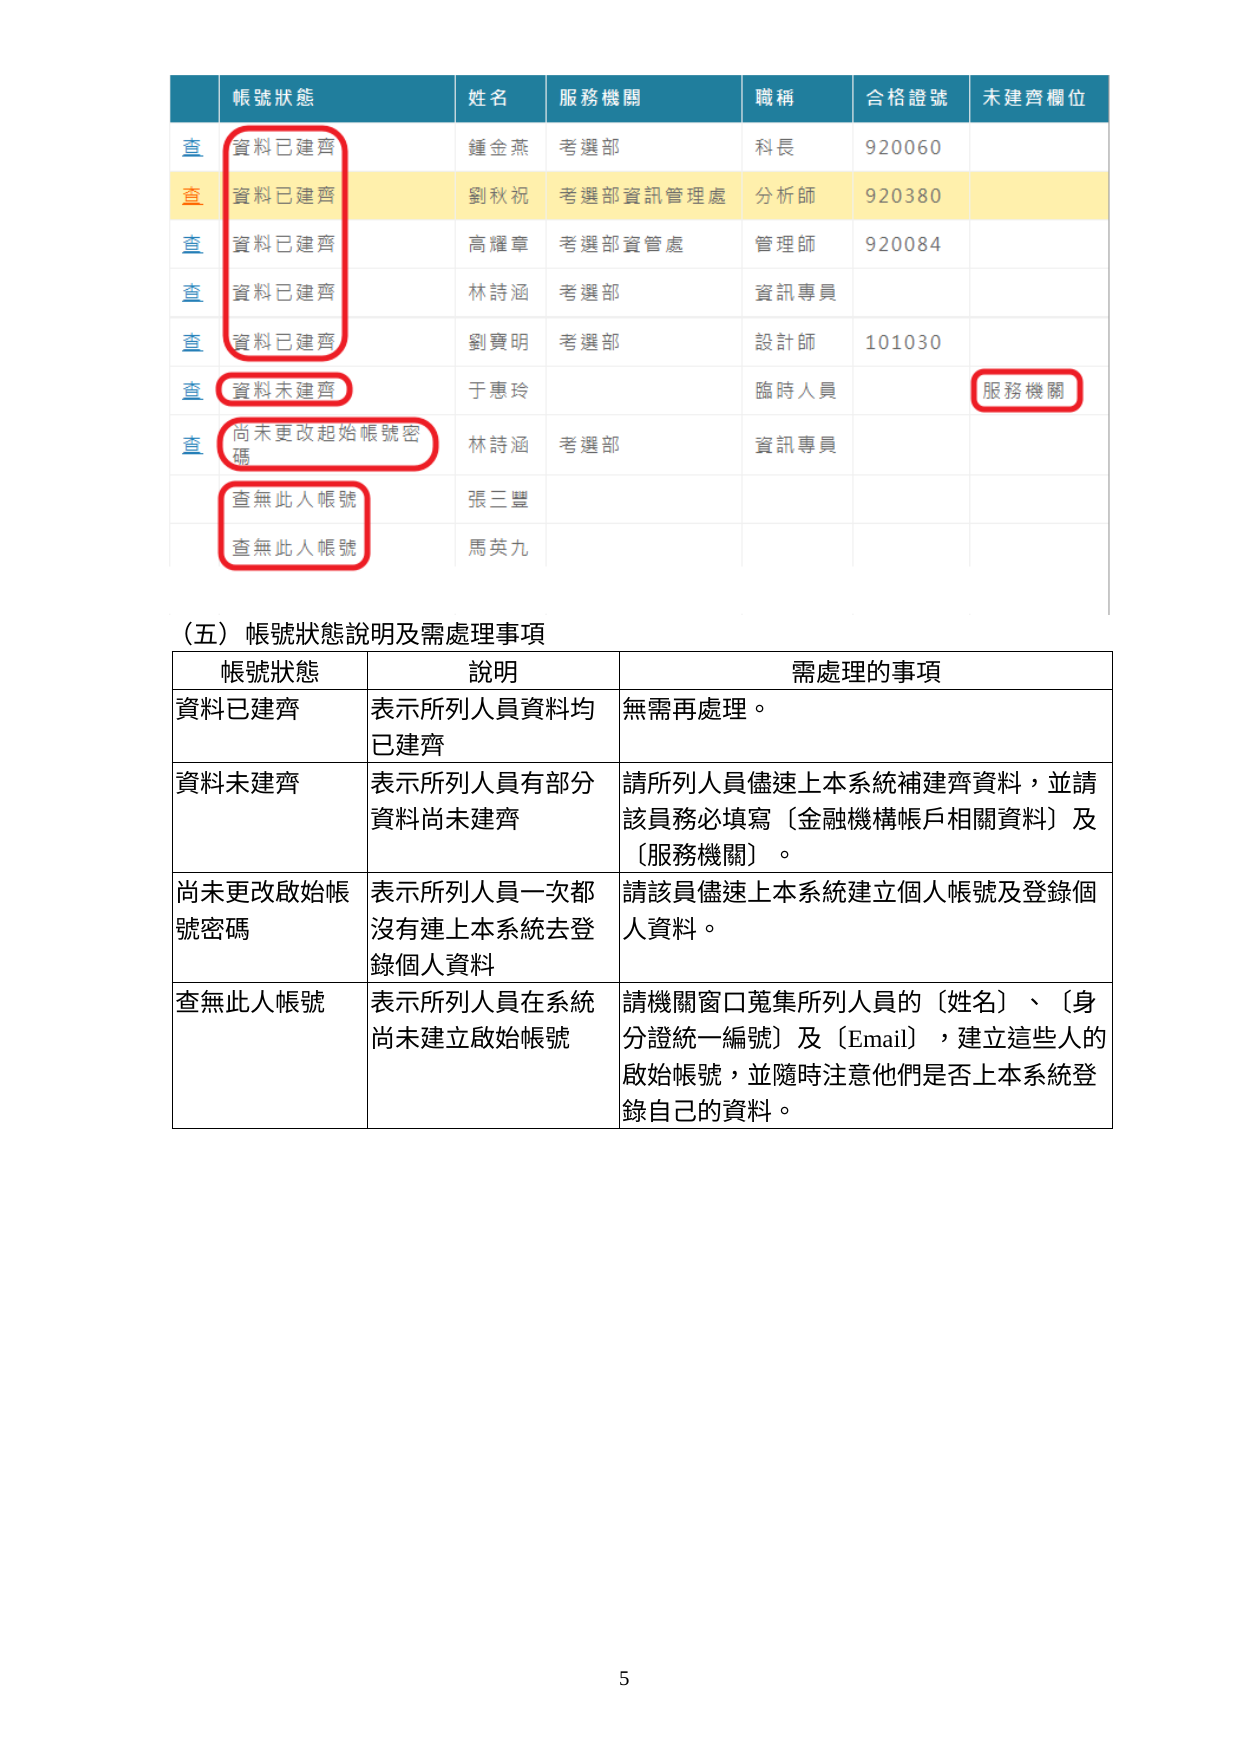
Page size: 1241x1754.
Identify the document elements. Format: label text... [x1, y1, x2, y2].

table_cell 尚未更改啟始帳號密碼 [173, 873, 367, 982]
list 帳號狀態說明及需處理事項 [168, 615, 1122, 651]
table_cell 表示所列人員一次都沒有連上本系統去登錄個人資料 [368, 873, 619, 982]
table_cell 資料未建齊 [173, 763, 367, 872]
table_cell 請機關窗口蒐集所列人員的〔姓名〕、〔身分證統一編號〕及〔Email〕，建立這些人的啟始帳號，並隨時注意他們是否上本系統登錄自己的資料。 [620, 983, 1112, 1128]
table_cell 表示所列人員資料均已建齊 [368, 690, 619, 762]
table_cell 表示所列人員在系統尚未建立啟始帳號 [368, 983, 619, 1128]
table_cell 請所列人員儘速上本系統補建齊資料，並請該員務必填寫〔金融機構帳戶相關資料〕及〔服務機關〕。 [620, 763, 1112, 872]
table_cell 表示所列人員有部分資料尚未建齊 [368, 763, 619, 872]
table_cell 查無此人帳號 [173, 983, 367, 1128]
table_header 需處理的事項 [620, 652, 1112, 688]
table_header 帳號狀態 [173, 652, 367, 688]
table_cell 無需再處理。 [620, 690, 1112, 762]
table_cell 請該員儘速上本系統建立個人帳號及登錄個人資料。 [620, 873, 1112, 982]
table_header 說明 [368, 652, 619, 688]
table_cell 資料已建齊 [173, 690, 367, 762]
